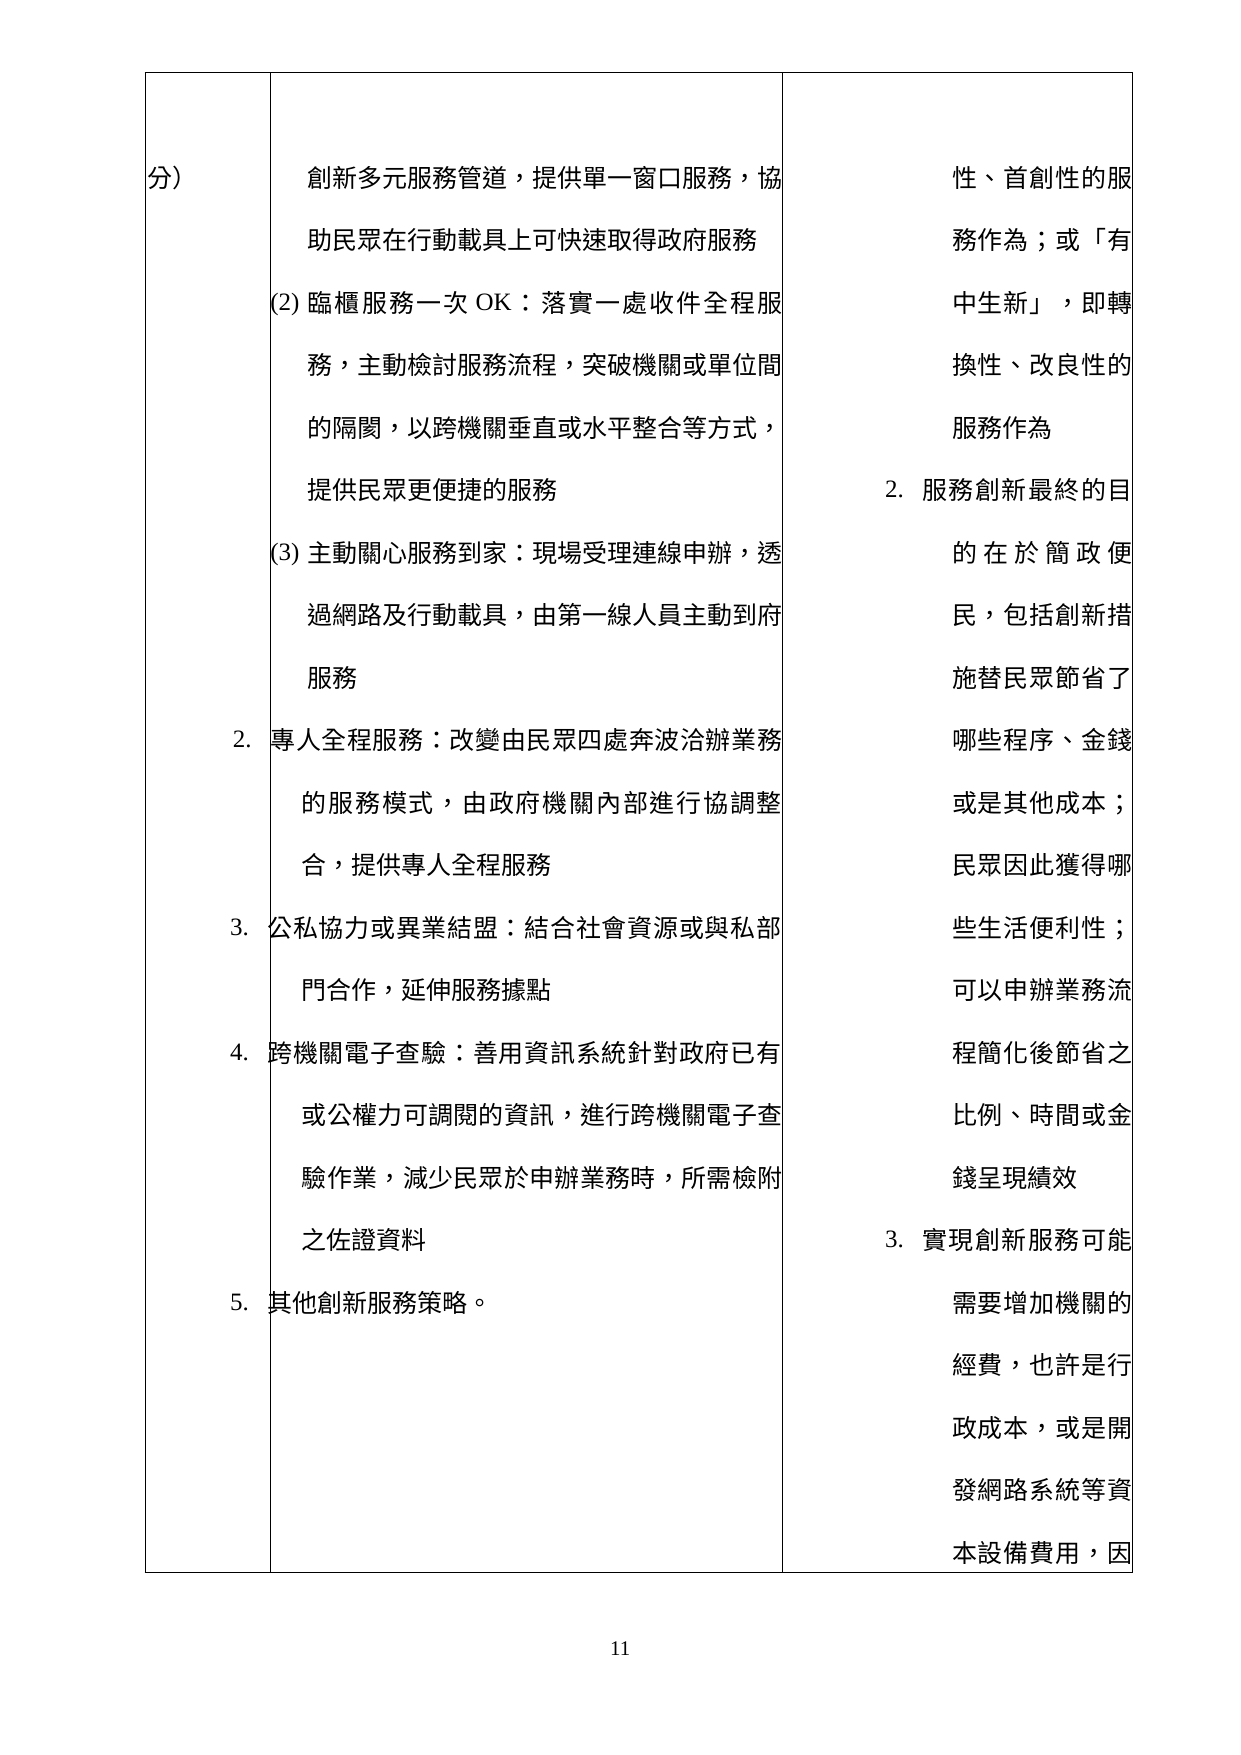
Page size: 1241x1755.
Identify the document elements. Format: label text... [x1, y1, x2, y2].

table_cell 性、首創性的服務作為；或「有中生新」，即轉換性、改良性的服務作為 服務創新最終的目的在於簡政便民，包括創新措施替民眾節省了哪些程序、金錢或是其他成本；民眾因此獲得哪些生活便利性；可以申辦業務流程簡化後節省之比例、時間或金錢呈現績效 實現創新服務可能需要增加機關的經費，也許是行政成本，或是開發網路系統等資本設備費用，因 [783, 73, 1132, 1572]
table_cell 機關可採行的創新服務策略如下： 服務流程改造 不出門能辦大小事：善用資通訊科技，持續創新多元服務管道，提供單一窗口服務，協助民眾在行動載具上可快速取得政府服務 臨櫃服務一次OK：落實一處收件全程服務，主動檢討服務流程，突破機關或單位間的隔閡，以跨機關垂直或水平整合等方式，提供民眾更便捷的服務 主動關心服務到家：現場受理連線申辦，透過網路及行動載具，由第一線人員主動到府服務 專人全程服務：改變由民眾四處奔波洽辦業務的服務模式，由政府機關內部進行協調整合，提供專人全程服務 公私協力或異業結盟：結合社會資源或與私部門合作，延伸服務據點 跨機關電子查驗：善用資訊系統針對政府已有或公權力可調閱的資訊，進行跨機關電子查驗作業，減少民眾於申辦業務時，所需檢附之佐證資料 其他創新服務策略。 [271, 73, 782, 1572]
table_cell 有價值的創新服務 （200分） [146, 73, 270, 1572]
